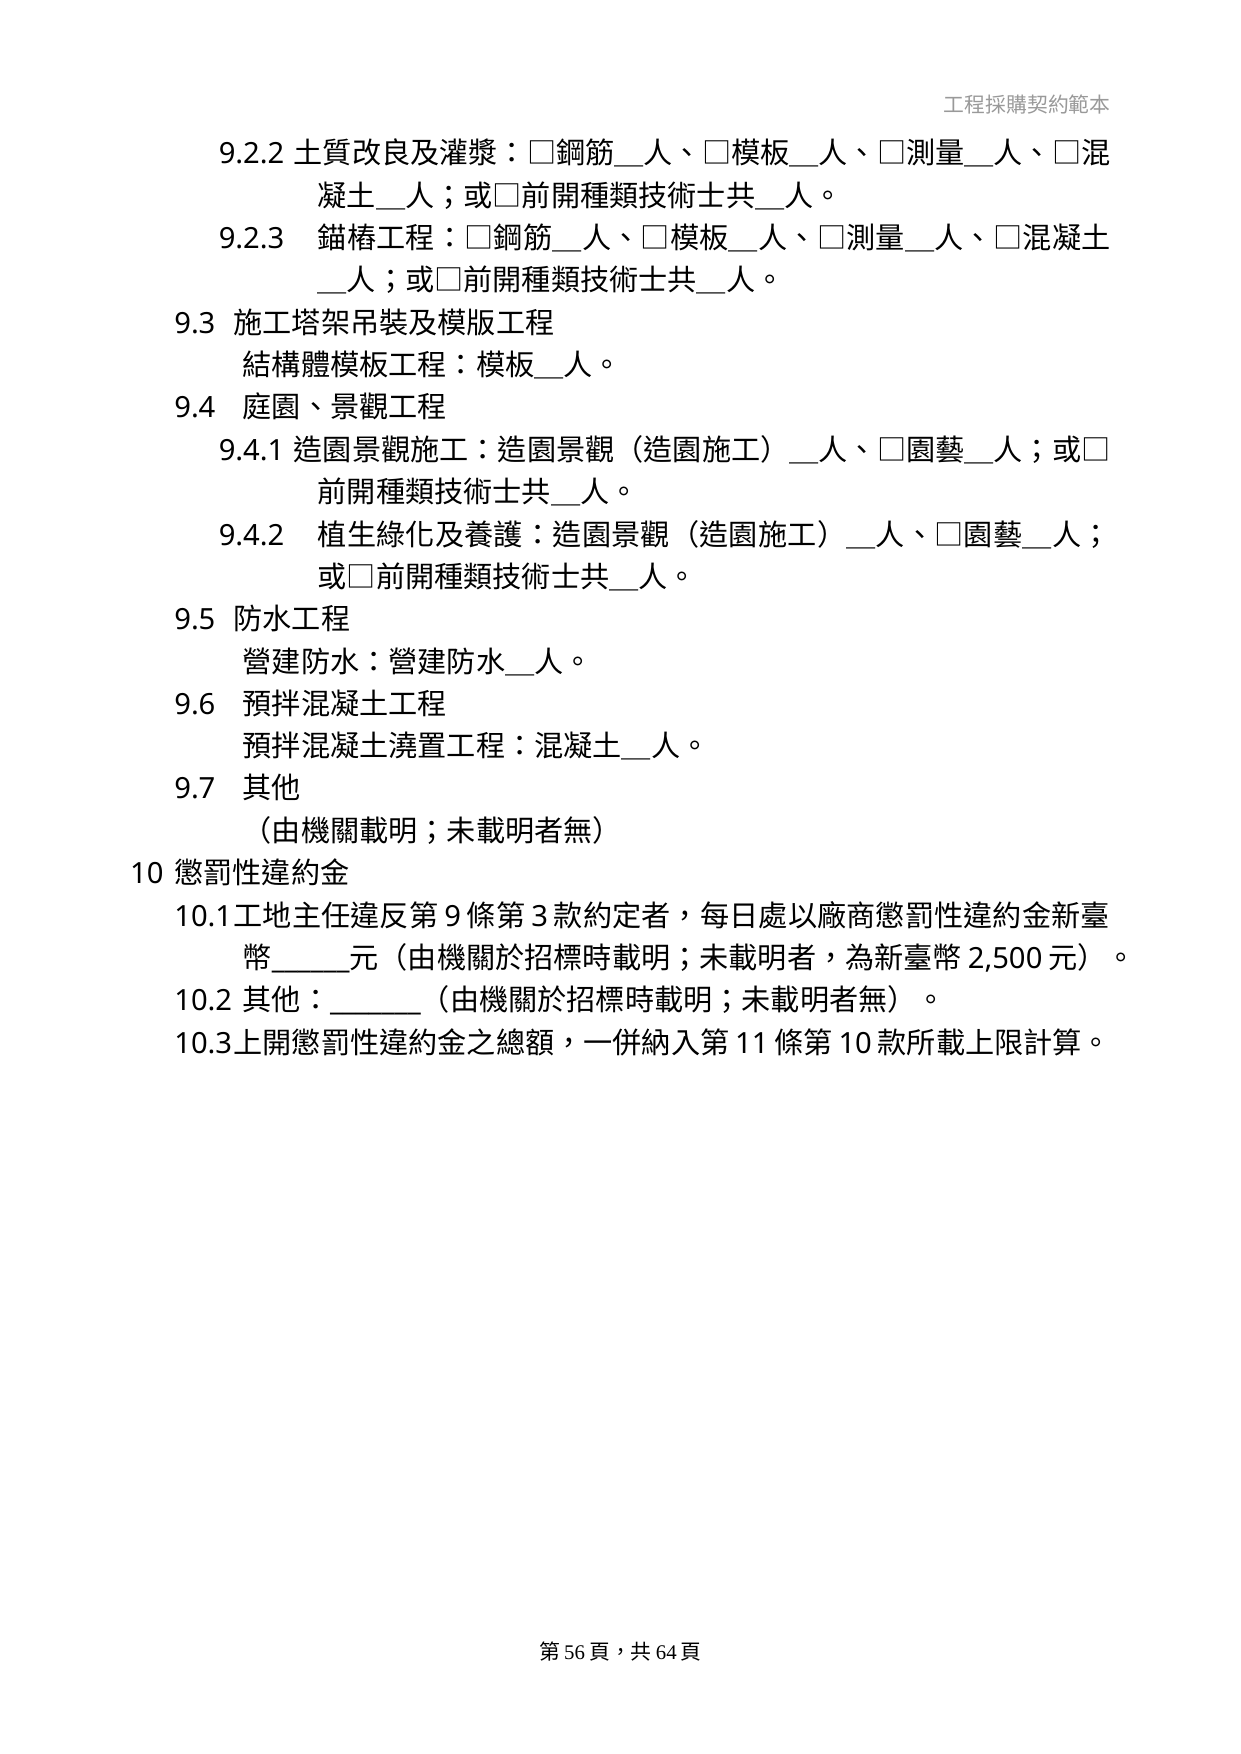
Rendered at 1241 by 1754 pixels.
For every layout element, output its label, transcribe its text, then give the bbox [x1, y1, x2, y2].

list 上開懲罰性違約金之總額，一併納入第11條第10款所載上限計算。 [174, 1019, 1110, 1062]
list 造園景觀施工：造園景觀（造園施工）＿人、□園藝＿人；或□前開種類技術士共＿人。 [218, 426, 1110, 511]
list 錨樁工程：□鋼筋＿人、□模板＿人、□測量＿人、□混凝土＿人；或□前開種類技術士共＿人。 [218, 214, 1110, 299]
text 結構體模板工程：模板＿人。 [242, 342, 1110, 384]
list 其他：_______（由機關於招標時載明；未載明者無）。 [174, 977, 1110, 1019]
list 施工塔架吊裝及模版工程 [174, 299, 1110, 342]
list 防水工程 [174, 596, 1110, 638]
text 營建防水：營建防水＿人。 [242, 638, 1110, 680]
list 懲罰性違約金 [130, 850, 1110, 892]
list 工地主任違反第9條第3款約定者，每日處以廠商懲罰性違約金新臺幣______元（由機關於招標時載明；未載明者，為新臺幣2,500元）。 [174, 892, 1110, 977]
list 土質改良及灌漿：□鋼筋＿人、□模板＿人、□測量＿人、□混凝土＿人；或□前開種類技術士共＿人。 [218, 130, 1110, 214]
list 其他 [174, 765, 1110, 807]
list 植生綠化及養護：造園景觀（造園施工）＿人、□園藝＿人；或□前開種類技術士共＿人。 [218, 511, 1110, 596]
list 預拌混凝土工程 [174, 680, 1110, 723]
text 預拌混凝土澆置工程：混凝土＿人。 [242, 723, 1110, 765]
text （由機關載明；未載明者無） [242, 807, 1110, 850]
list 庭園、景觀工程 [174, 384, 1110, 426]
